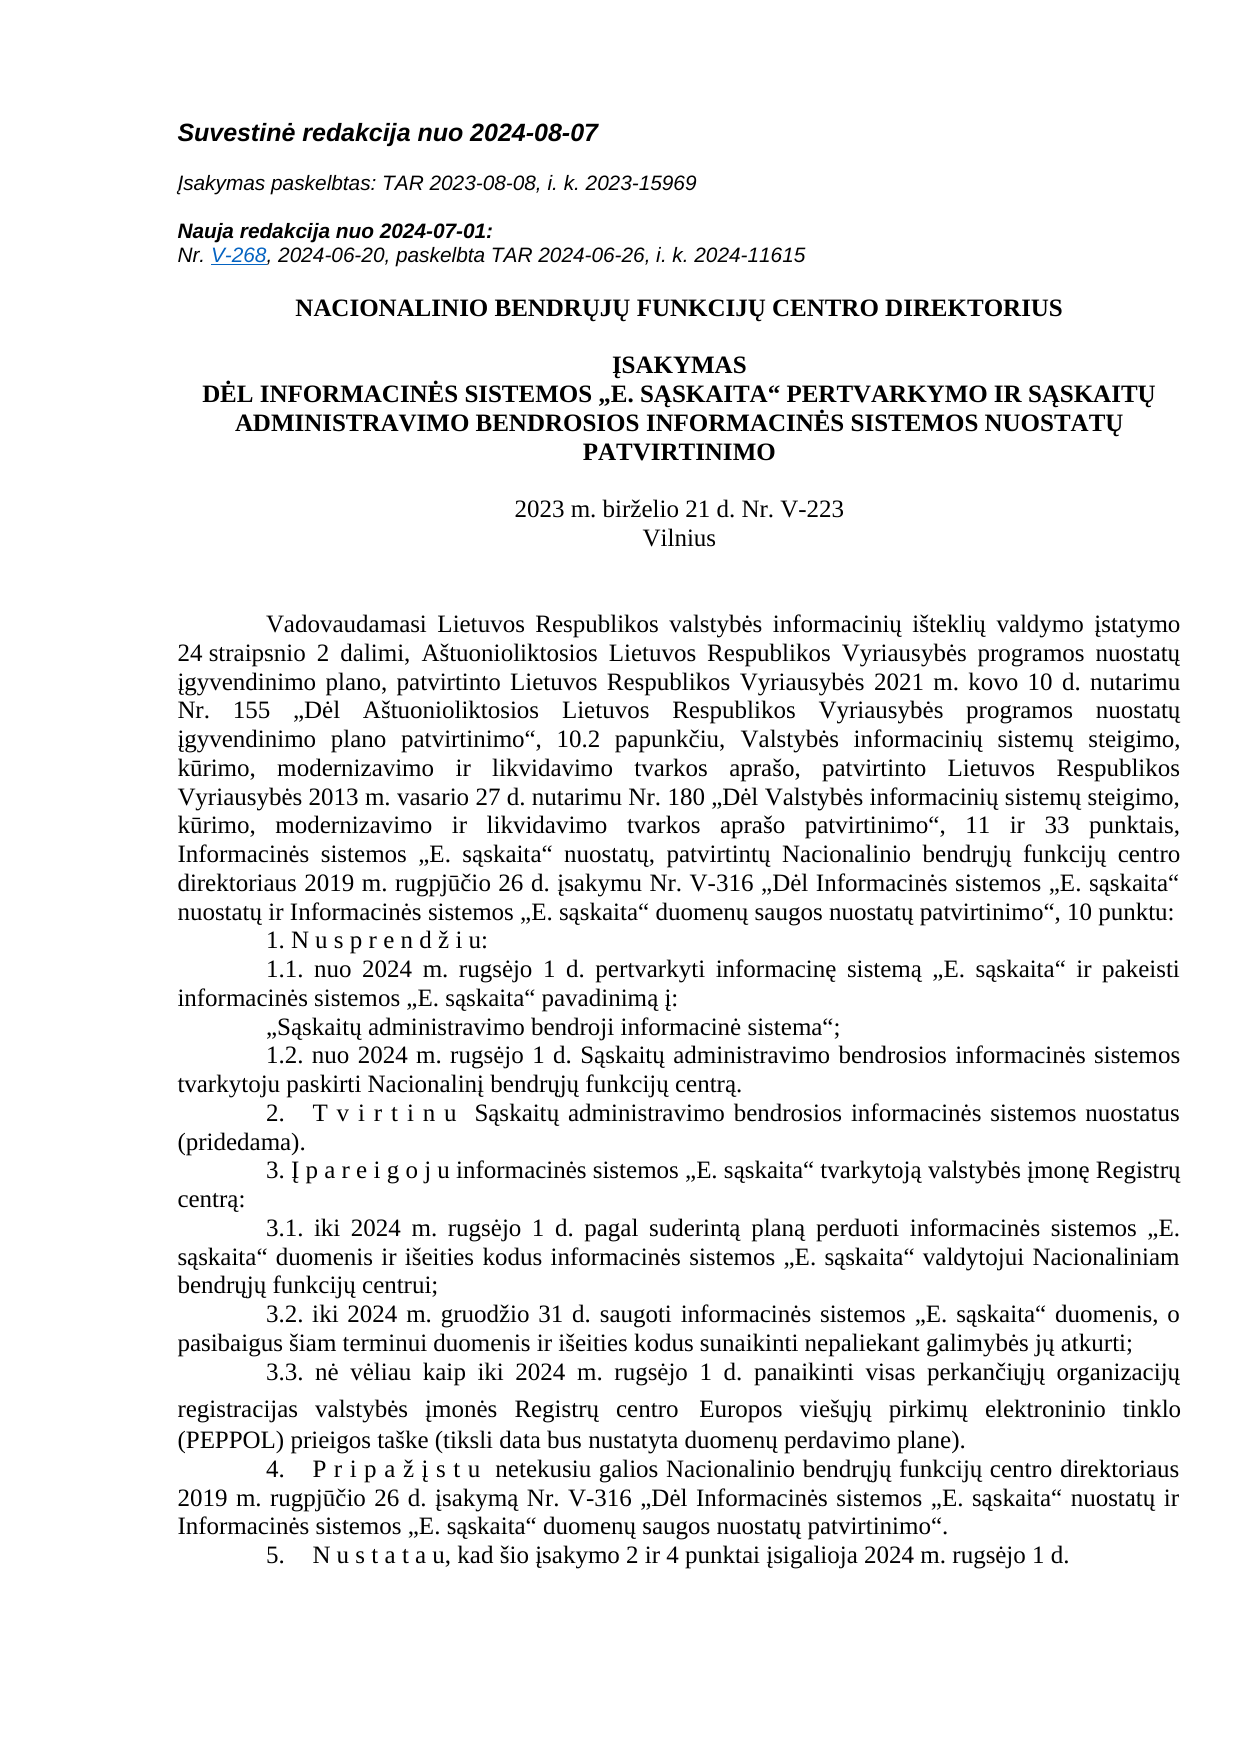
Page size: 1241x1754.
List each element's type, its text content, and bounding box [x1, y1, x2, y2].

text Nr. V-268, 2024-06-20, paskelbta TAR 2024-06-26, i. k. 2024-11615 [177, 243, 1181, 267]
text 2. T v i r t i n u Sąskaitų administravimo bendrosios informacinės sistemos nuostatus (pridedama). [177, 1098, 1181, 1156]
text Vadovaudamasi Lietuvos Respublikos valstybės informacinių išteklių valdymo įstatymo 24 straipsnio 2 dalimi, Aštuonioliktosios Lietuvos Respublikos Vyriausybės programos nuostatų įgyvendinimo plano, patvirtinto Lietuvos Respublikos Vyriausybės 2021 m. kovo 10 d. nutarimu Nr. 155 „Dėl Aštuonioliktosios Lietuvos Respublikos Vyriausybės programos nuostatų įgyvendinimo plano patvirtinimo“, 10.2 papunkčiu, Valstybės informacinių sistemų steigimo, kūrimo, modernizavimo ir likvidavimo tvarkos aprašo, patvirtinto Lietuvos Respublikos Vyriausybės 2013 m. vasario 27 d. nutarimu Nr. 180 „Dėl Valstybės informacinių sistemų steigimo, kūrimo, modernizavimo ir likvidavimo tvarkos aprašo patvirtinimo“, 11 ir 33 punktais, Informacinės sistemos „E. sąskaita“ nuostatų, patvirtintų Nacionalinio bendrųjų funkcijų centro direktoriaus 2019 m. rugpjūčio 26 d. įsakymu Nr. V-316 „Dėl Informacinės sistemos „E. sąskaita“ nuostatų ir Informacinės sistemos „E. sąskaita“ duomenų saugos nuostatų patvirtinimo“, 10 punktu: [177, 609, 1181, 926]
text įsakymas [177, 351, 1181, 379]
text 3.2. iki 2024 m. gruodžio 31 d. saugoti informacinės sistemos „E. sąskaita“ duomenis, o pasibaigus šiam terminui duomenis ir išeities kodus sunaikinti nepaliekant galimybės jų atkurti; [177, 1299, 1181, 1357]
text 1.2. nuo 2024 m. rugsėjo 1 d. Sąskaitų administravimo bendrosios informacinės sistemos tvarkytoju paskirti Nacionalinį bendrųjų funkcijų centrą. [177, 1041, 1181, 1098]
text 1. N u s p r e n d ž i u: [177, 926, 1181, 954]
text „Sąskaitų administravimo bendroji informacinė sistema“; [177, 1012, 1181, 1041]
text NACIONALINIO BENDRŲJŲ FUNKCIJŲ CENTRO DIREKTORIUS [177, 293, 1181, 322]
text Suvestinė redakcija nuo 2024-08-07 [177, 118, 1181, 147]
text Įsakymas paskelbtas: TAR 2023-08-08, i. k. 2023-15969 [177, 171, 1181, 195]
text 3.1. iki 2024 m. rugsėjo 1 d. pagal suderintą planą perduoti informacinės sistemos „E. sąskaita“ duomenis ir išeities kodus informacinės sistemos „E. sąskaita“ valdytojui Nacionaliniam bendrųjų funkcijų centrui; [177, 1213, 1181, 1299]
text 1.1. nuo 2024 m. rugsėjo 1 d. pertvarkyti informacinę sistemą „E. sąskaita“ ir pakeisti informacinės sistemos „E. sąskaita“ pavadinimą į: [177, 954, 1181, 1012]
text DĖL Informacinės sistemos „E. sąskaita“ pertvarkymo ir SĄSKAITŲ ADMINISTRAVIMO BENDROSIOS INFORMACINĖS SISTEMOS NUOSTATŲ PATVIRTINIMO [177, 379, 1181, 466]
text 2023 m. birželio 21 d. Nr. V-223 [177, 494, 1181, 523]
text Nauja redakcija nuo 2024-07-01: [177, 219, 1181, 243]
text 3. Į p a r e i g o j u informacinės sistemos „E. sąskaita“ tvarkytoją valstybės įmonę Registrų centrą: [177, 1156, 1181, 1213]
text 3.3. nė vėliau kaip iki 2024 m. rugsėjo 1 d. panaikinti visas perkančiųjų organizacijų registracijas valstybės įmonės Registrų centro Europos viešųjų pirkimų elektroninio tinklo (PEPPOL) prieigos taške (tiksli data bus nustatyta duomenų perdavimo plane). [177, 1357, 1181, 1454]
text Vilnius [177, 523, 1181, 552]
text 5. N u s t a t a u, kad šio įsakymo 2 ir 4 punktai įsigalioja 2024 m. rugsėjo 1 d. [177, 1540, 1181, 1569]
text 4. P r i p a ž į s t u netekusiu galios Nacionalinio bendrųjų funkcijų centro direktoriaus 2019 m. rugpjūčio 26 d. įsakymą Nr. V-316 „Dėl Informacinės sistemos „E. sąskaita“ nuostatų ir Informacinės sistemos „E. sąskaita“ duomenų saugos nuostatų patvirtinimo“. [177, 1454, 1181, 1540]
